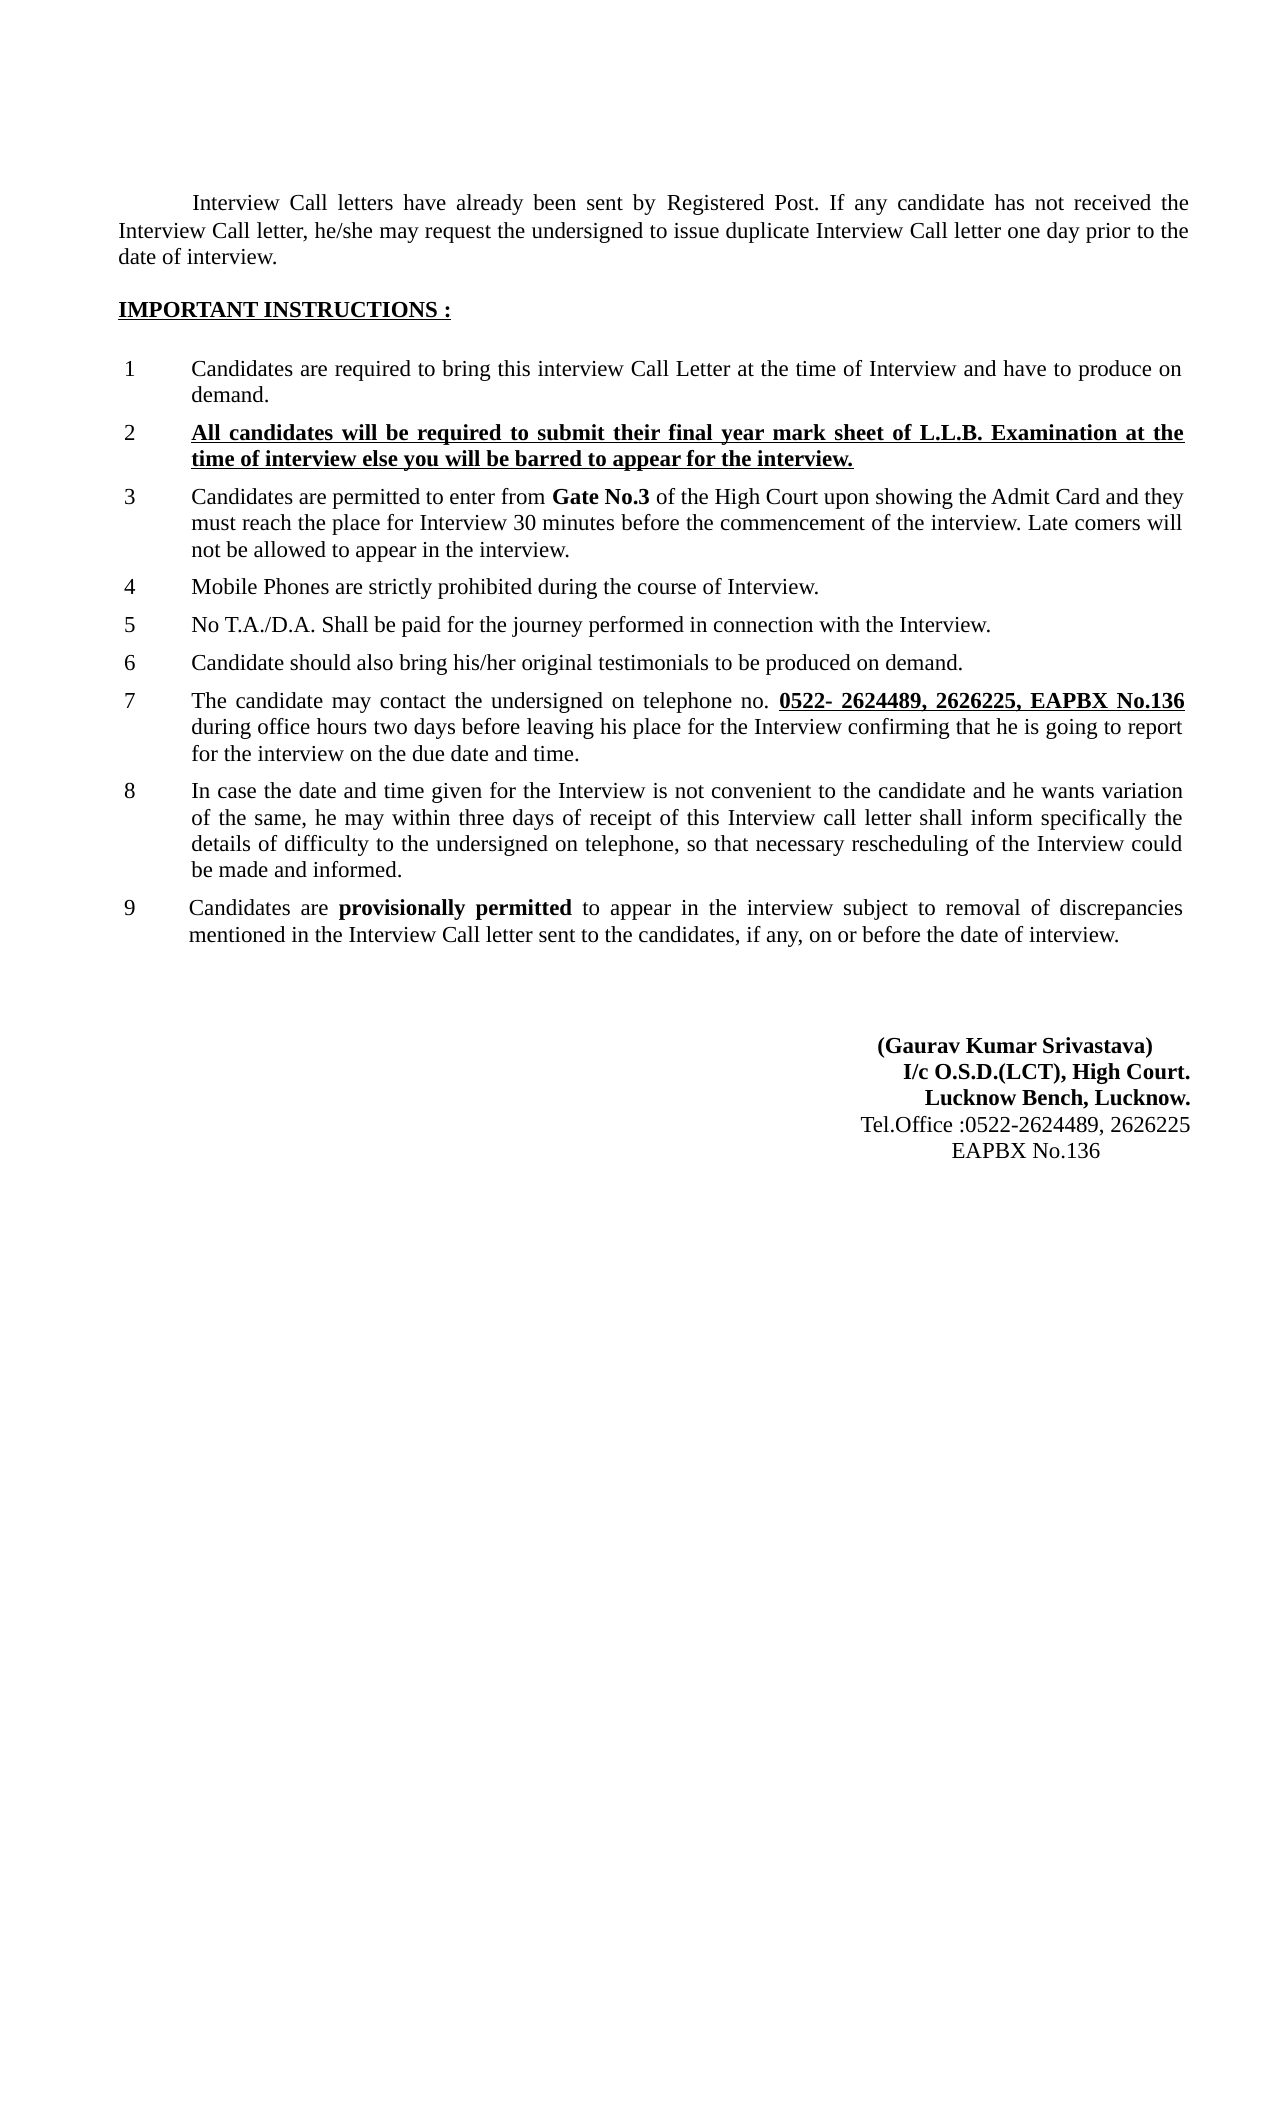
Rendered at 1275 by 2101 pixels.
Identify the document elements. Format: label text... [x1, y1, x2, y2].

text IMPORTANT INSTRUCTIONS : [118, 296, 1191, 322]
table_cell 6 [118, 643, 186, 681]
table_cell 7 [118, 681, 186, 772]
table_cell 8 [118, 772, 186, 888]
table_header Candidates are required to bring this interview Call Letter at the time of Interview and have to produce on demand. [186, 349, 1191, 413]
text I/c O.S.D.(LCT), High Court. [118, 1058, 1191, 1084]
table_cell The candidate may contact the undersigned on telephone no. 0522- 2624489, 2626225, EAPBX No.136 during office hours two days before leaving his place for the Interview confirming that he is going to report for the interview on the due date and time. [186, 681, 1191, 772]
text Interview Call letters have already been sent by Registered Post. If any candidate has not received the Interview Call letter, he/she may request the undersigned to issue duplicate Interview Call letter one day prior to the date of interview. [118, 183, 1191, 270]
table_cell In case the date and time given for the Interview is not convenient to the candidate and he wants variation of the same, he may within three days of receipt of this Interview call letter shall inform specifically the details of difficulty to the undersigned on telephone, so that necessary rescheduling of the Interview could be made and informed. [186, 772, 1191, 888]
table_cell 5 [118, 606, 186, 643]
text EAPBX No.136 [269, 1137, 1191, 1163]
table_cell 9 [118, 889, 186, 979]
table_cell 4 [118, 568, 186, 606]
table_cell Mobile Phones are strictly prohibited during the course of Interview. [186, 568, 1191, 606]
table_cell Candidates are permitted to enter from Gate No.3 of the High Court upon showing the Admit Card and they must reach the place for Interview 30 minutes before the commencement of the interview. Late comers will not be allowed to appear in the interview. [186, 477, 1191, 568]
table_cell No T.A./D.A. Shall be paid for the journey performed in connection with the Interview. [186, 606, 1191, 643]
table_cell 3 [118, 477, 186, 568]
table_cell 2 [118, 413, 186, 477]
text (Gaurav Kumar Srivastava) [269, 1032, 1191, 1058]
text Tel.Office :0522-2624489, 2626225 [269, 1111, 1191, 1137]
table_cell Candidates are provisionally permitted to appear in the interview subject to removal of discrepancies mentioned in the Interview Call letter sent to the candidates, if any, on or before the date of interview. [186, 889, 1191, 979]
table_header 1 [118, 349, 186, 413]
text Lucknow Bench, Lucknow. [269, 1084, 1191, 1111]
table_cell Candidate should also bring his/her original testimonials to be produced on demand. [186, 643, 1191, 681]
table_cell All candidates will be required to submit their final year mark sheet of L.L.B. Examination at the time of interview else you will be barred to appear for the interview. [186, 413, 1191, 477]
